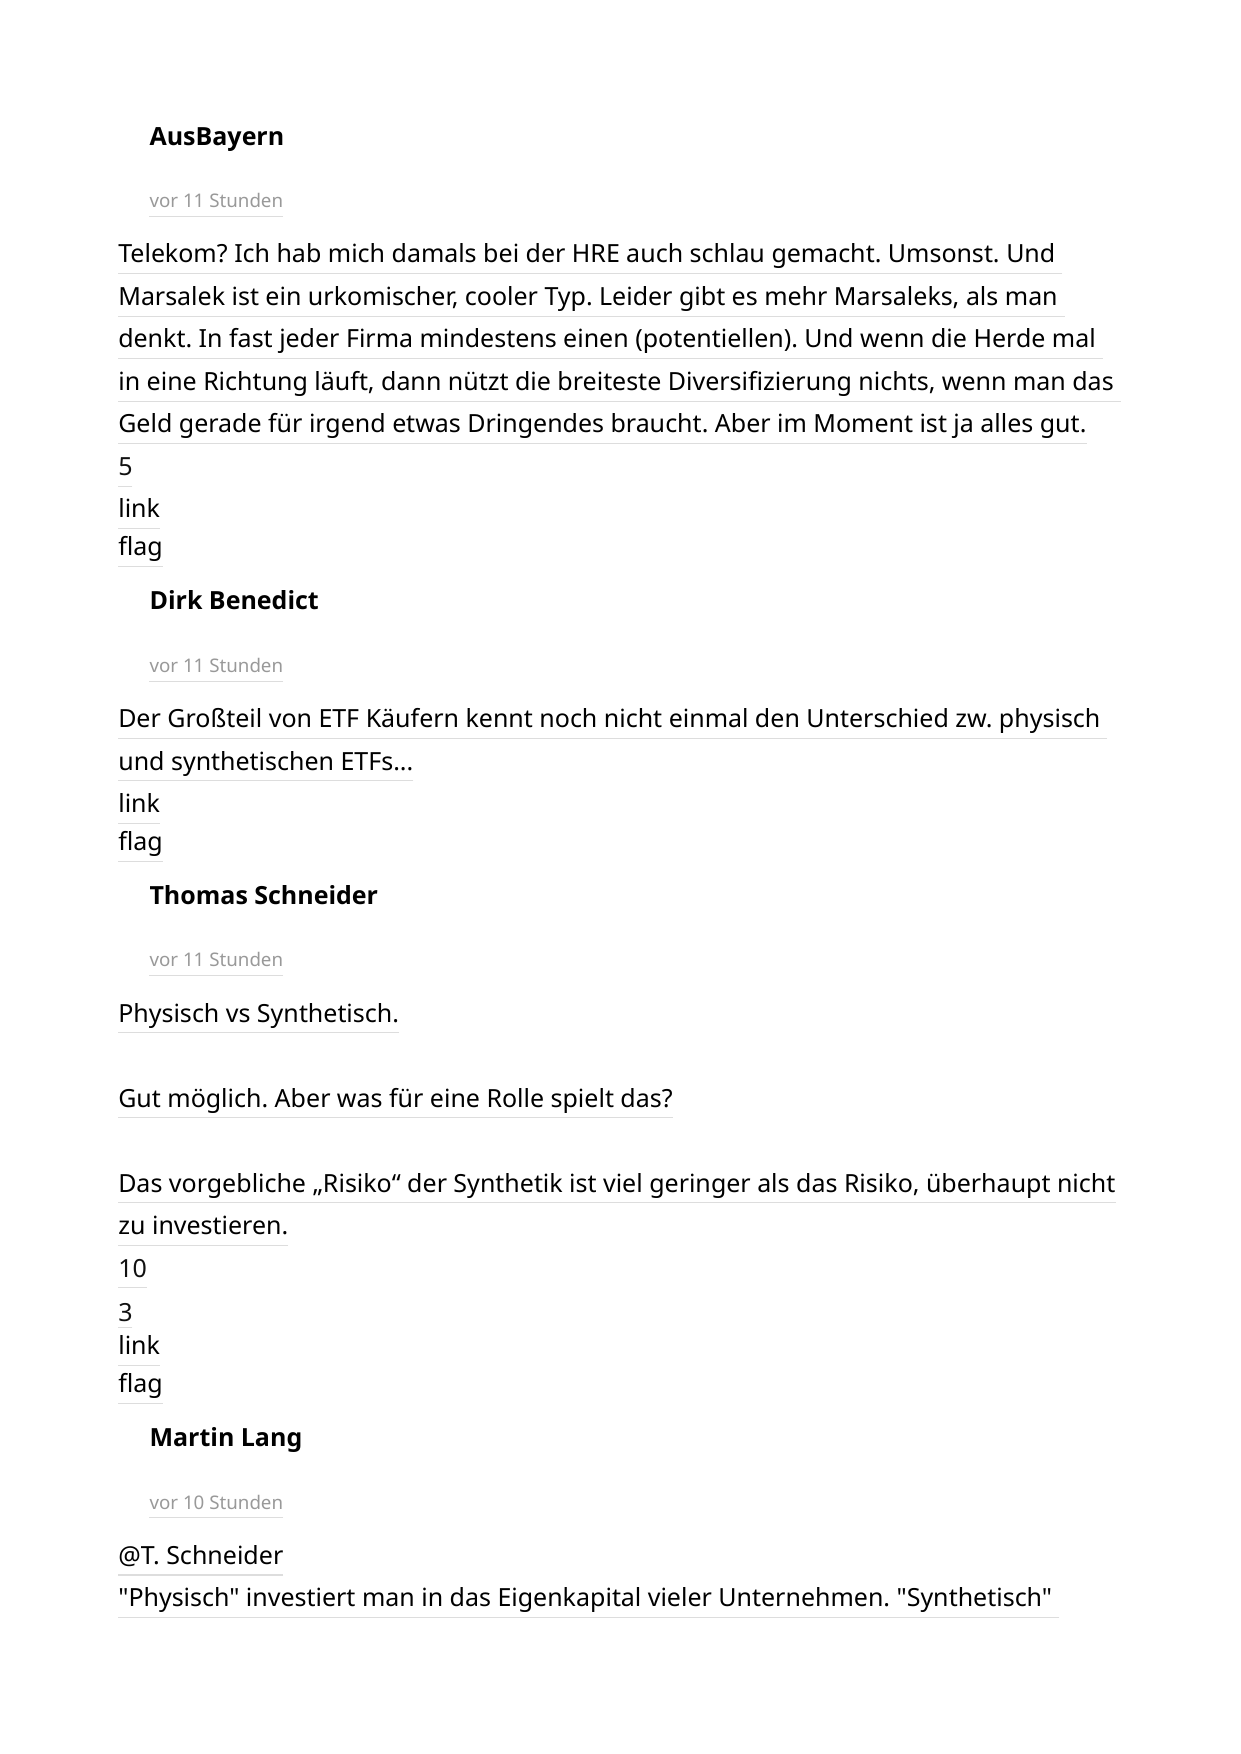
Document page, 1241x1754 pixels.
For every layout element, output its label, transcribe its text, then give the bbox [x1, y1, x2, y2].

text @T. Schneider "Physisch" investiert man in das Eigenkapital vieler Unternehmen. "Synthetisch" [118, 1538, 1122, 1618]
text Physisch vs Synthetisch. Gut möglich. Aber was für eine Rolle spielt das? Das vorgebliche „Risiko“ der Synthetik ist viel geringer als das Risiko, überhaupt nicht zu investieren. [118, 995, 1122, 1246]
text link [118, 786, 1122, 824]
text link [118, 1328, 1122, 1366]
text vor 11 Stunden [149, 947, 1117, 976]
text flag [118, 1366, 1122, 1404]
text Telekom? Ich hab mich damals bei der HRE auch schlau gemacht. Umsonst. Und Marsalek ist ein urkomischer, cooler Typ. Leider gibt es mehr Marsaleks, als man denkt. In fast jeder Firma mindestens einen (potentiellen). Und wenn die Herde mal in eine Richtung läuft, dann nützt die breiteste Diversifizierung nichts, wenn man das Geld gerade für irgend etwas Dringendes braucht. Aber im Moment ist ja alles gut. [118, 236, 1122, 444]
text Der Großteil von ETF Käufern kennt noch nicht einmal den Unterschied zw. physisch und synthetischen ETFs... [118, 701, 1122, 781]
text flag [118, 529, 1122, 567]
text link [118, 491, 1122, 529]
text flag [118, 824, 1122, 862]
text AusBayern [149, 118, 1122, 152]
text Martin Lang [149, 1420, 1122, 1454]
text vor 11 Stunden [149, 652, 1117, 682]
text Dirk Benedict [149, 583, 1122, 617]
text 10 [118, 1250, 1122, 1288]
text 5 [118, 448, 1122, 487]
text vor 10 Stunden [149, 1489, 1117, 1518]
text vor 11 Stunden [149, 187, 1117, 217]
text 3 [118, 1293, 1122, 1328]
text Thomas Schneider [149, 877, 1122, 911]
